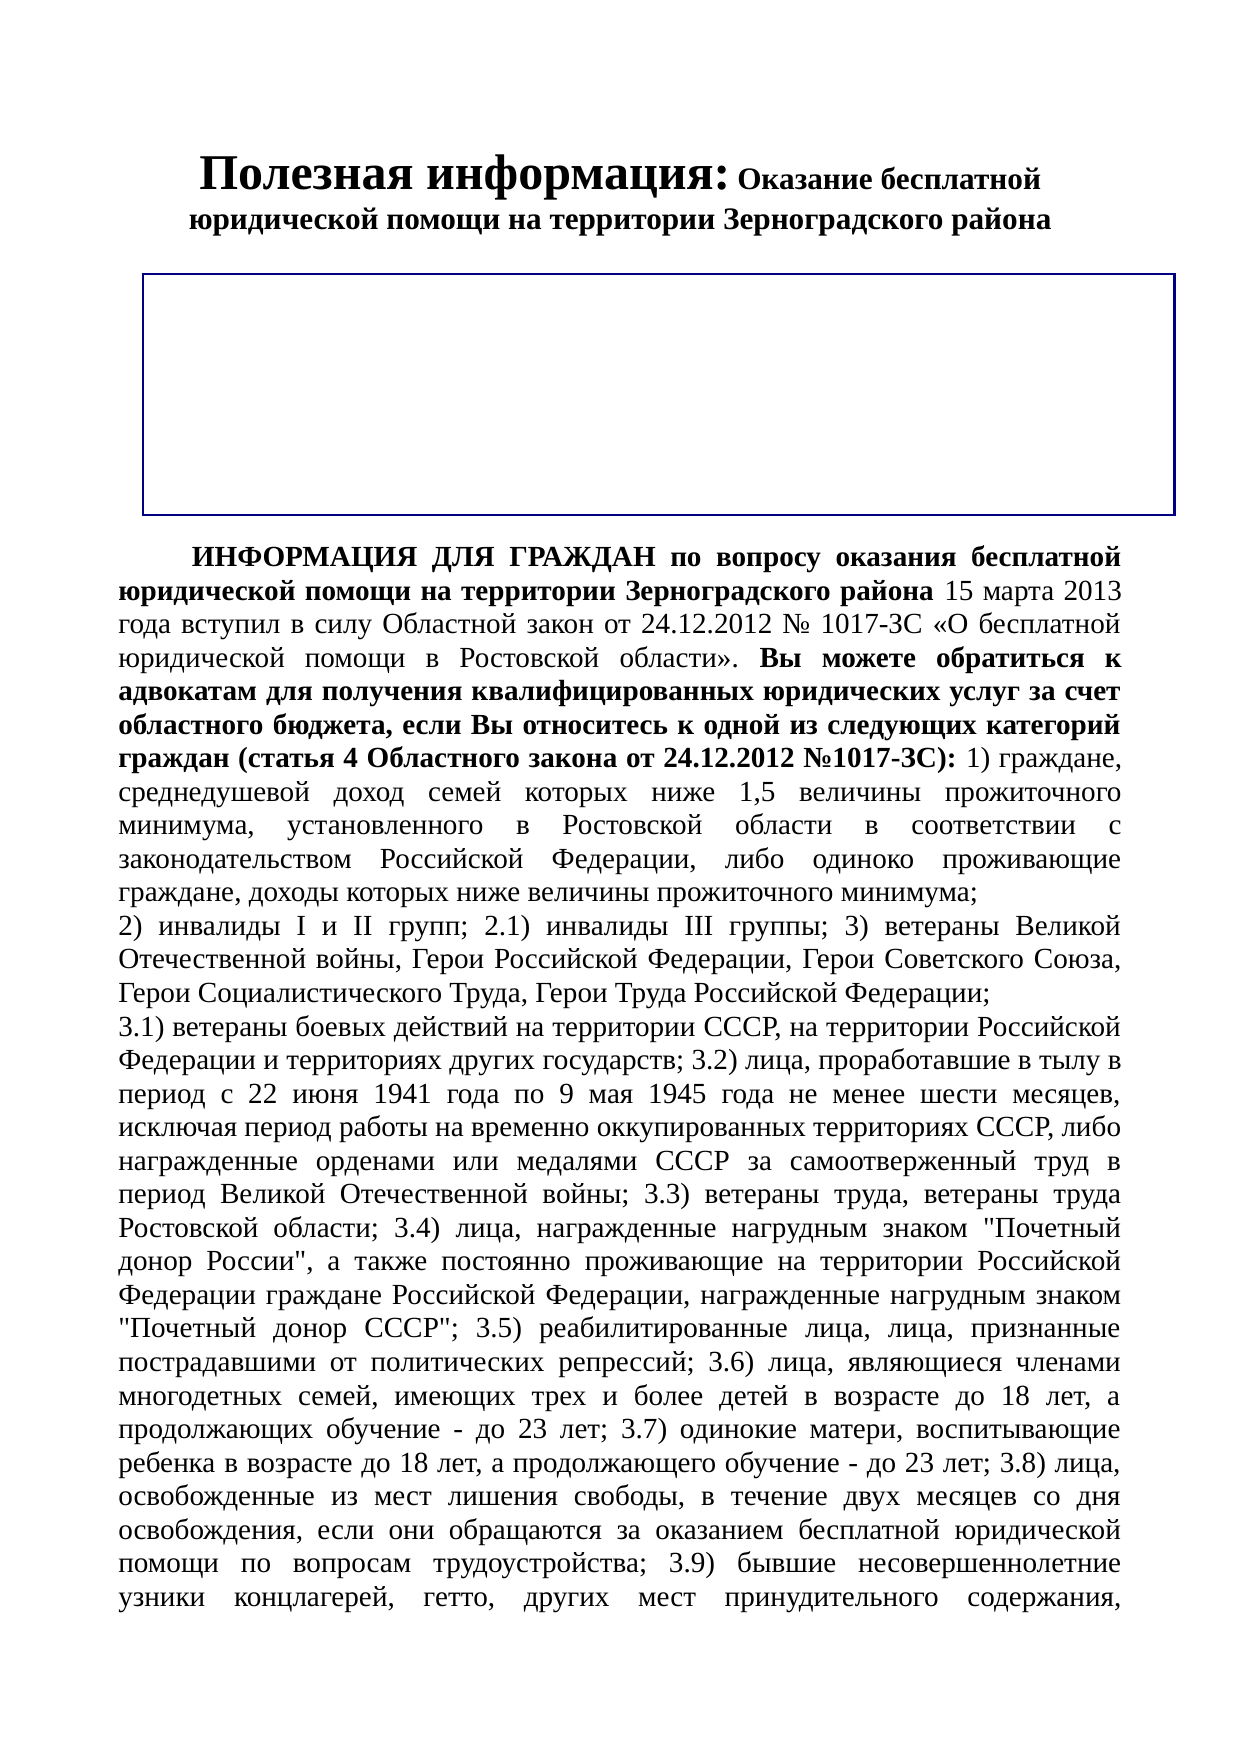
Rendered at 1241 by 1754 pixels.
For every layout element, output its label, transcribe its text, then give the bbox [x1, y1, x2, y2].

text ИНФОРМАЦИЯ ДЛЯ ГРАЖДАН по вопросу оказания бесплатной юридической помощи на территории Зерноградского района 15 марта 2013 года вступил в силу Областной закон от 24.12.2012 № 1017-ЗС «О бесплатной юридической помощи в Ростовской области». Вы можете обратиться к адвокатам для получения квалифицированных юридических услуг за счет областного бюджета, если Вы относитесь к одной из следующих категорий граждан (статья 4 Областного закона от 24.12.2012 №1017-ЗС): 1) граждане, среднедушевой доход семей которых ниже 1,5 величины прожиточного минимума, установленного в Ростовской области в соответствии с законодательством Российской Федерации, либо одиноко проживающие граждане, доходы которых ниже величины прожиточного минимума; [118, 249, 1175, 908]
text 2) инвалиды I и II групп; 2.1) инвалиды III группы; 3) ветераны Великой Отечественной войны, Герои Российской Федерации, Герои Советского Союза, Герои Социалистического Труда, Герои Труда Российской Федерации; [118, 908, 1122, 1009]
text 3.1) ветераны боевых действий на территории СССР, на территории Российской Федерации и территориях других государств; 3.2) лица, проработавшие в тылу в период с 22 июня 1941 года по 9 мая 1945 года не менее шести месяцев, исключая период работы на временно оккупированных территориях СССР, либо награжденные орденами или медалями СССР за самоотверженный труд в период Великой Отечественной войны; 3.3) ветераны труда, ветераны труда Ростовской области; 3.4) лица, награжденные нагрудным знаком "Почетный донор России", а также постоянно проживающие на территории Российской Федерации граждане Российской Федерации, награжденные нагрудным знаком "Почетный донор СССР"; 3.5) реабилитированные лица, лица, признанные пострадавшими от политических репрессий; 3.6) лица, являющиеся членами многодетных семей, имеющих трех и более детей в возрасте до 18 лет, а продолжающих обучение - до 23 лет; 3.7) одинокие матери, воспитывающие ребенка в возрасте до 18 лет, а продолжающего обучение - до 23 лет; 3.8) лица, освобожденные из мест лишения свободы, в течение двух месяцев со дня освобождения, если они обращаются за оказанием бесплатной юридической помощи по вопросам трудоустройства; 3.9) бывшие несовершеннолетние узники концлагерей, гетто, других мест принудительного содержания, [118, 1009, 1122, 1612]
subtitle Полезная информация: Оказание бесплатной юридической помощи на территории Зерноградского района [118, 143, 1122, 237]
